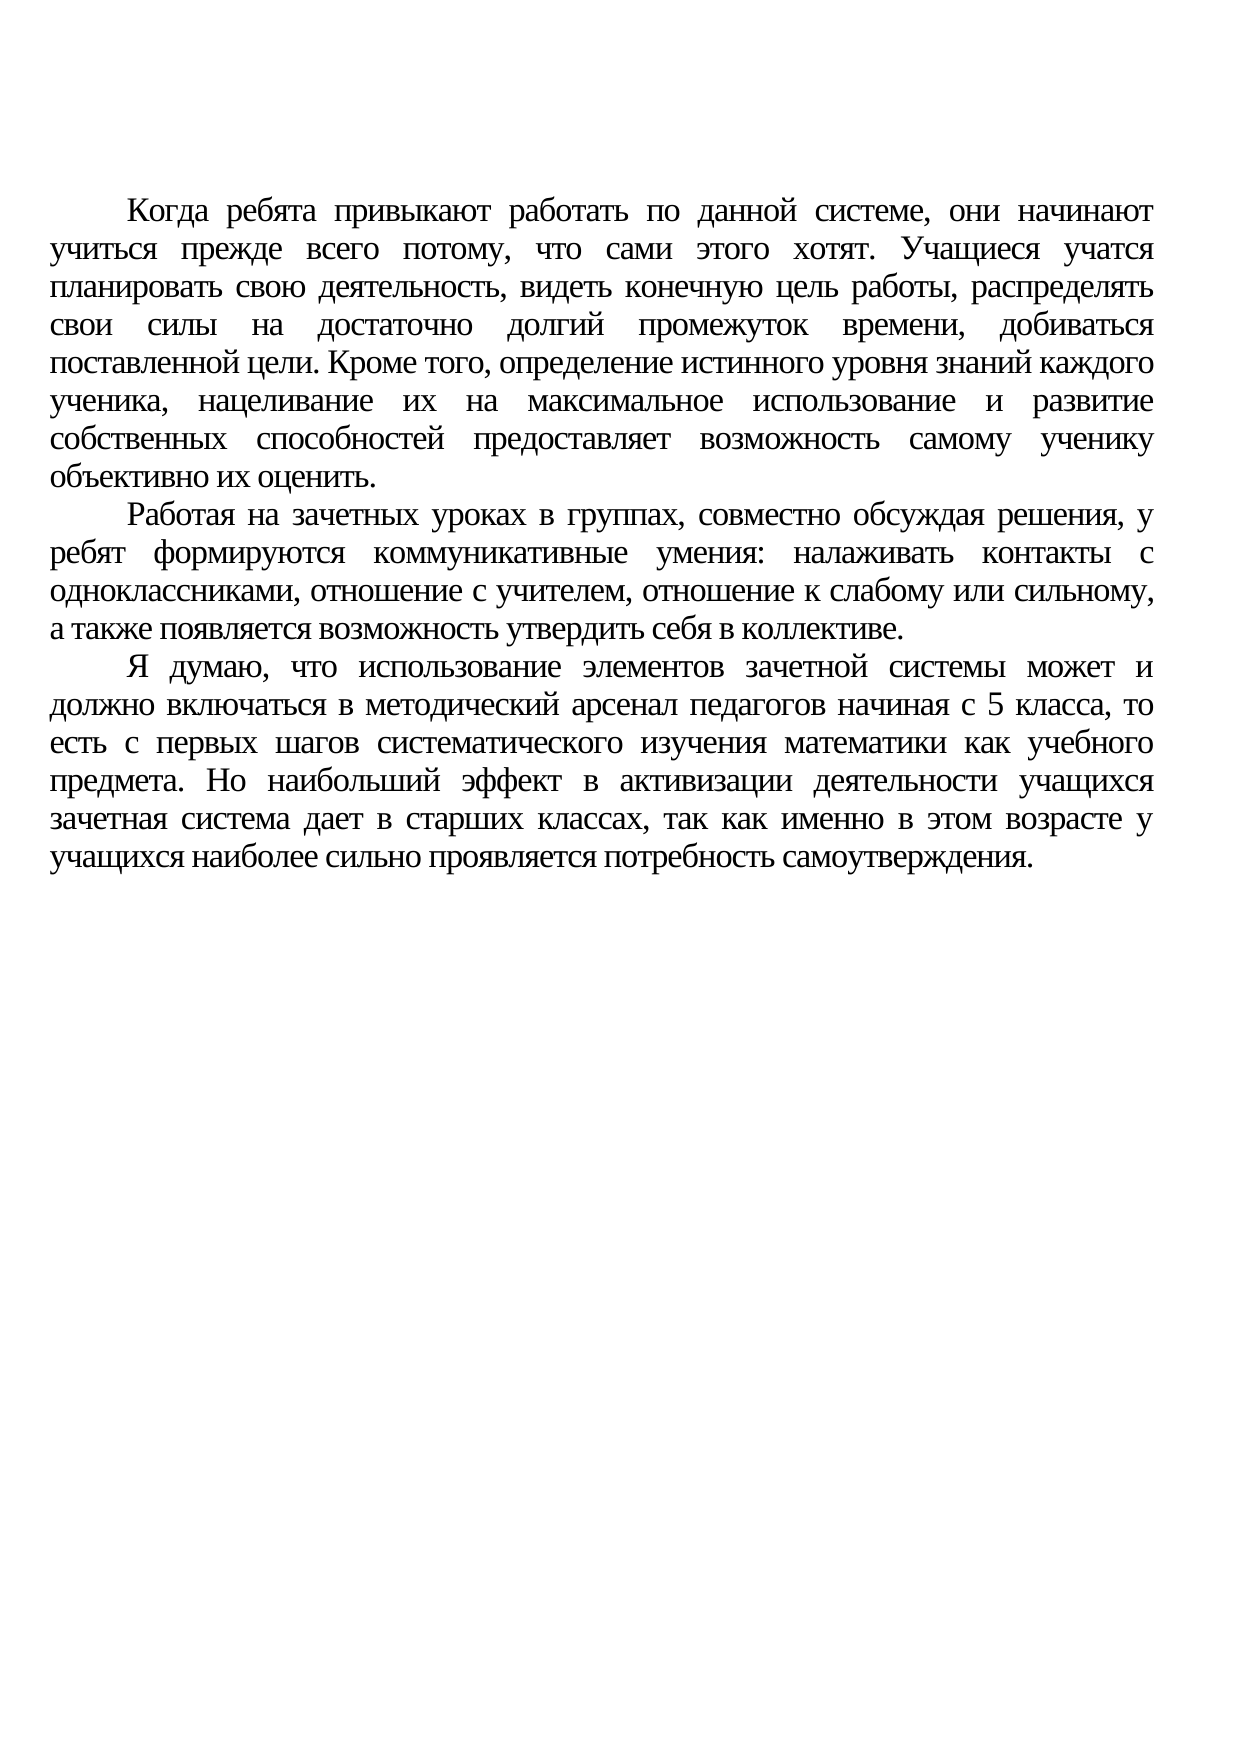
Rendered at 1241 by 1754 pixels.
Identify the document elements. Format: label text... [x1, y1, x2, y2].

text Когда ребята привыкают работать по данной системе, они начинают учиться прежде всего потому, что сами этого хотят. Учащиеся учатся планировать свою деятельность, видеть конечную цель работы, распределять свои силы на достаточно долгий промежуток времени, добиваться поставленной цели. Кроме того, определение истинного уровня знаний каждого ученика, нацеливание их на максимальное использование и развитие собственных способностей предоставляет возможность самому ученику объективно их оценить. [49, 191, 1155, 495]
text Работая на зачетных уроках в группах, совместно обсуждая решения, у ребят формируются коммуникативные умения: налаживать контакты с одноклассниками, отношение с учителем, отношение к слабому или сильному, а также появляется возможность утвердить себя в коллективе. [49, 495, 1155, 647]
text Я думаю, что использование элементов зачетной системы может и должно включаться в методический арсенал педагогов начиная с 5 класса, то есть с первых шагов систематического изучения математики как учебного предмета. Но наибольший эффект в активизации деятельности учащихся зачетная система дает в старших классах, так как именно в этом возрасте у учащихся наиболее сильно проявляется потребность самоутверждения. [49, 647, 1155, 875]
